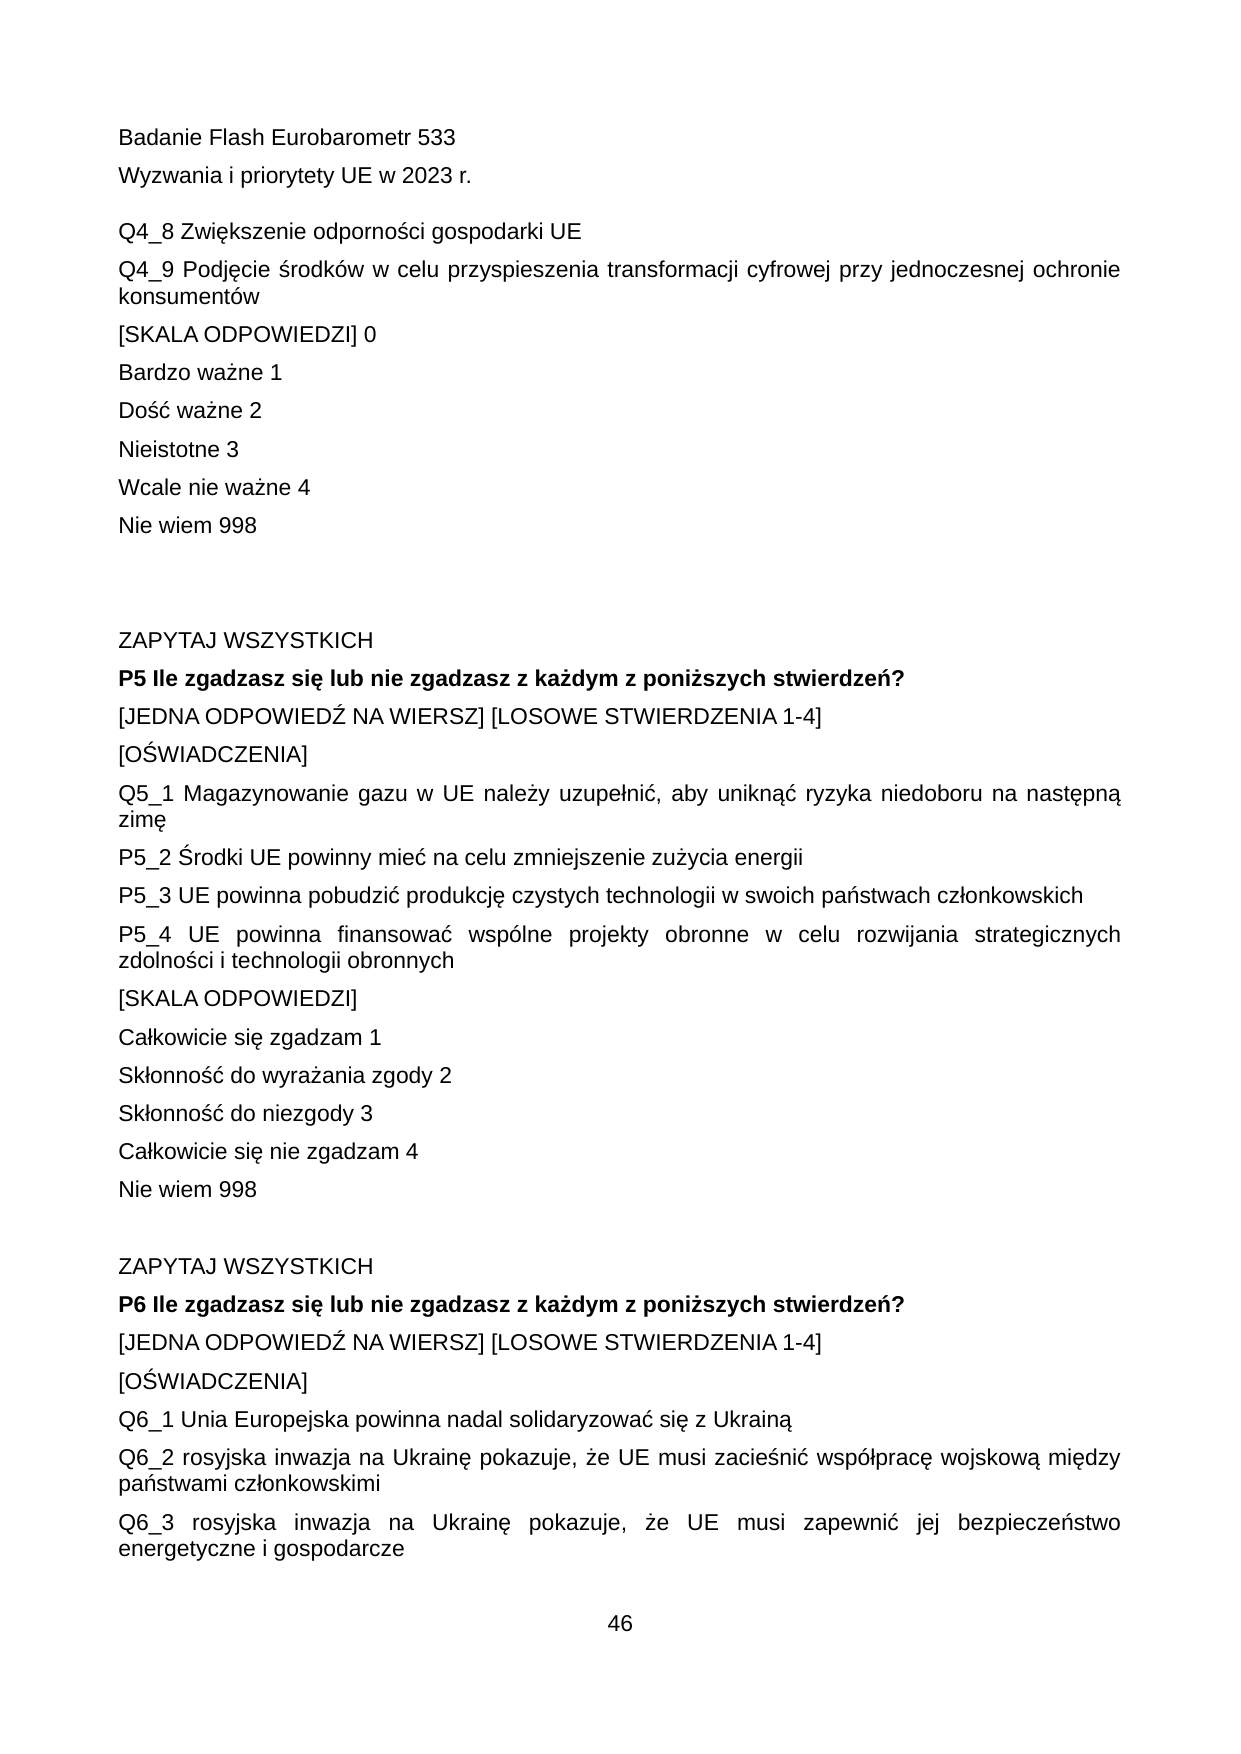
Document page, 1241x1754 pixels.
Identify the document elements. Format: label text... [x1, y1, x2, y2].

text Q4_8 Zwiększenie odporności gospodarki UE [118, 218, 1122, 244]
text Nie wiem 998 [118, 512, 1122, 538]
text Nieistotne 3 [118, 436, 1122, 462]
text Q6_3 rosyjska inwazja na Ukrainę pokazuje, że UE musi zapewnić jej bezpieczeństwo energetyczne i gospodarcze [118, 1509, 1122, 1561]
text P5 Ile zgadzasz się lub nie zgadzasz z każdym z poniższych stwierdzeń? [118, 665, 1122, 691]
text Całkowicie się nie zgadzam 4 [118, 1138, 1122, 1164]
text [JEDNA ODPOWIEDŹ NA WIERSZ] [LOSOWE STWIERDZENIA 1-4] [118, 703, 1122, 729]
text P5_2 Środki UE powinny mieć na celu zmniejszenie zużycia energii [118, 844, 1122, 871]
text [SKALA ODPOWIEDZI] [118, 985, 1122, 1012]
text Skłonność do wyrażania zgody 2 [118, 1062, 1122, 1088]
text P5_3 UE powinna pobudzić produkcję czystych technologii w swoich państwach członkowskich [118, 882, 1122, 909]
text [JEDNA ODPOWIEDŹ NA WIERSZ] [LOSOWE STWIERDZENIA 1-4] [118, 1329, 1122, 1356]
text Wcale nie ważne 4 [118, 474, 1122, 500]
text Dość ważne 2 [118, 397, 1122, 424]
text Q6_1 Unia Europejska powinna nadal solidaryzować się z Ukrainą [118, 1406, 1122, 1432]
text Skłonność do niezgody 3 [118, 1100, 1122, 1126]
text Bardzo ważne 1 [118, 359, 1122, 386]
text Q6_2 rosyjska inwazja na Ukrainę pokazuje, że UE musi zacieśnić współpracę wojskową między państwami członkowskimi [118, 1444, 1122, 1497]
text ZAPYTAJ WSZYSTKICH [118, 627, 1122, 653]
text Nie wiem 998 [118, 1176, 1122, 1203]
text Całkowicie się zgadzam 1 [118, 1023, 1122, 1050]
text P5_4 UE powinna finansować wspólne projekty obronne w celu rozwijania strategicznych zdolności i technologii obronnych [118, 921, 1122, 973]
text [OŚWIADCZENIA] [118, 741, 1122, 768]
text [OŚWIADCZENIA] [118, 1368, 1122, 1394]
text Q4_9 Podjęcie środków w celu przyspieszenia transformacji cyfrowej przy jednoczesnej ochronie konsumentów [118, 256, 1122, 309]
text [SKALA ODPOWIEDZI] 0 [118, 321, 1122, 347]
text ZAPYTAJ WSZYSTKICH [118, 1253, 1122, 1279]
text P6 Ile zgadzasz się lub nie zgadzasz z każdym z poniższych stwierdzeń? [118, 1291, 1122, 1317]
text Q5_1 Magazynowanie gazu w UE należy uzupełnić, aby uniknąć ryzyka niedoboru na następną zimę [118, 780, 1122, 832]
